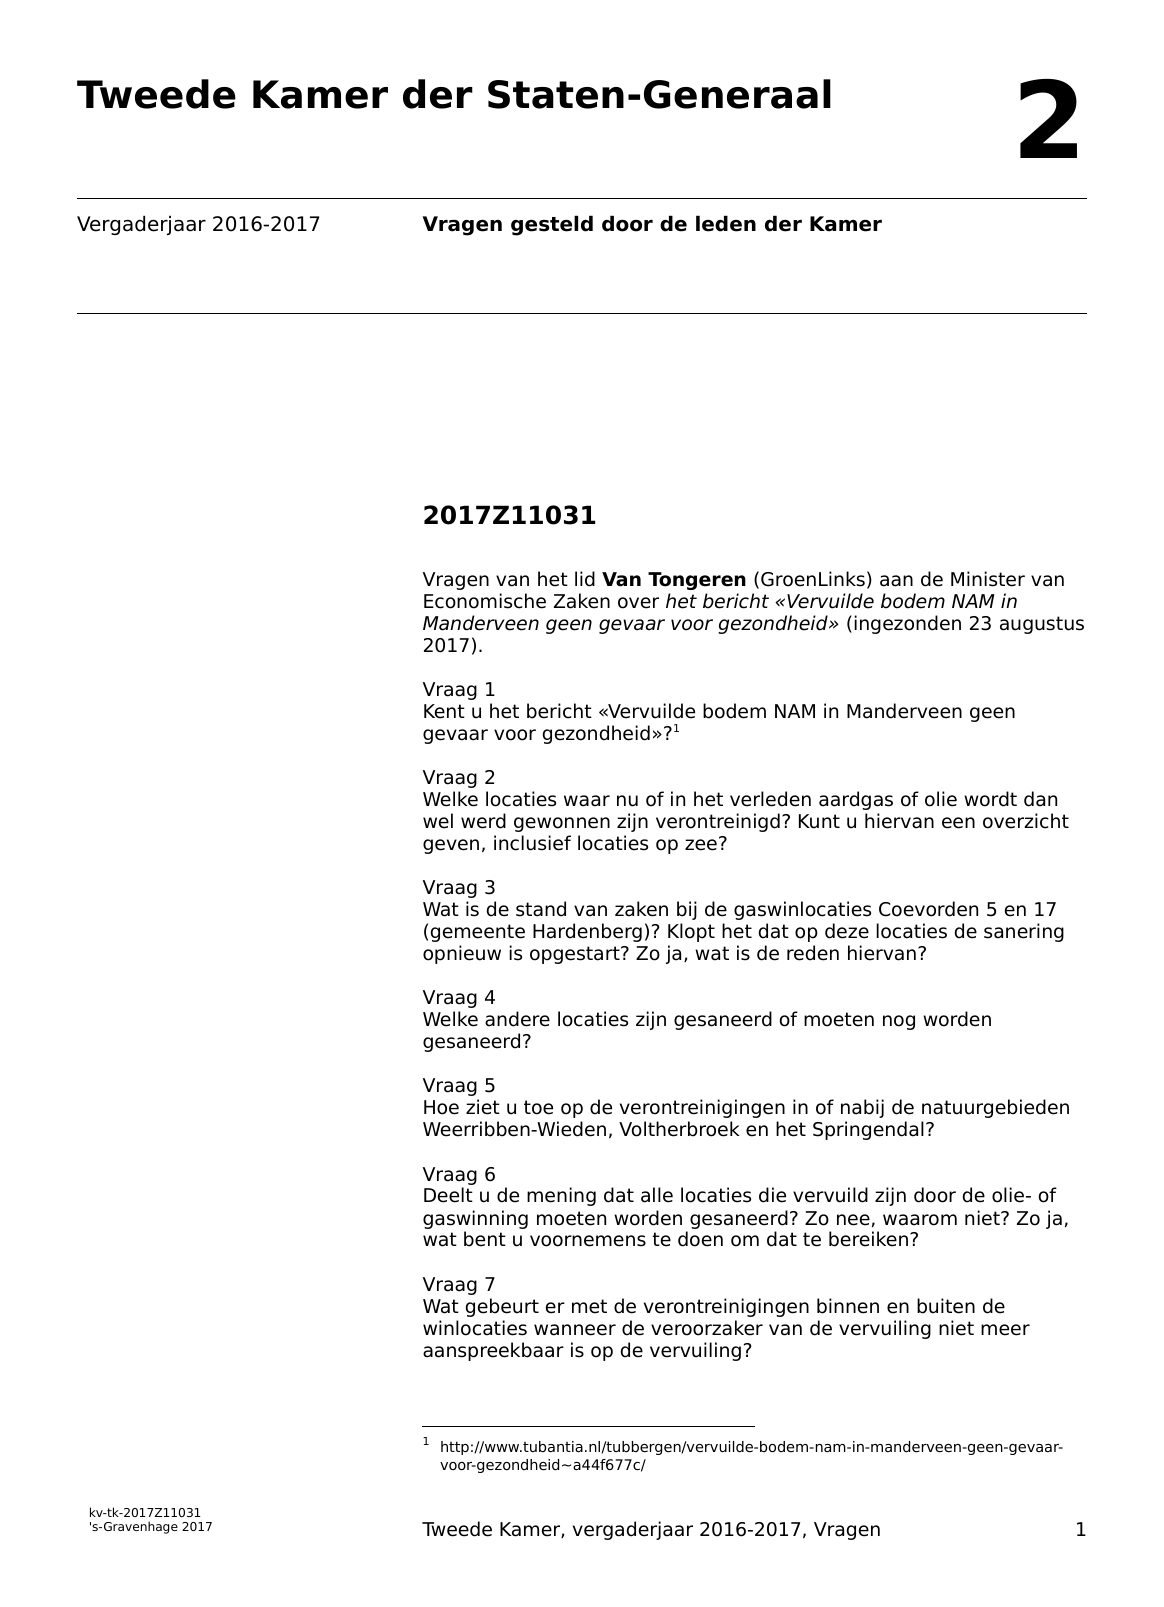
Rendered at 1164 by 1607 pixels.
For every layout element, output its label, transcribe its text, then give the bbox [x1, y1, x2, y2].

text Deelt u de mening dat alle locaties die vervuild zijn door de olie- of gaswinning moeten worden gesaneerd? Zo nee, waarom niet? Zo ja, wat bent u voornemens te doen om dat te bereiken? [422, 1185, 1087, 1251]
text Vraag 2 [422, 767, 1087, 789]
table_cell Vergaderjaar 2016-2017 [77, 199, 422, 313]
text Vraag 3 [422, 877, 1087, 899]
text Welke andere locaties zijn gesaneerd of moeten nog worden gesaneerd? [422, 1009, 1087, 1053]
text Hoe ziet u toe op de verontreinigingen in of nabij de natuurgebieden Weerribben-Wieden, Voltherbroek en het Springendal? [422, 1097, 1087, 1141]
text Vraag 4 [422, 987, 1087, 1009]
text Vraag 7 [422, 1273, 1087, 1296]
text 's-Gravenhage 2017 [88, 1520, 323, 1534]
text 2017Z11031 [422, 501, 1087, 531]
table_header Tweede Kamer der Staten-Generaal [77, 59, 886, 198]
table_cell Vragen gesteld door de leden der Kamer [422, 199, 1087, 313]
text Vraag 6 [422, 1163, 1087, 1185]
text Vraag 1 [422, 679, 1087, 701]
text Wat gebeurt er met de verontreinigingen binnen en buiten de winlocaties wanneer de veroorzaker van de vervuiling niet meer aanspreekbaar is op de vervuiling? [422, 1296, 1087, 1361]
text Kent u het bericht «Vervuilde bodem NAM in Manderveen geen gevaar voor gezondheid»? [422, 701, 1087, 745]
text kv-tk-2017Z11031 [88, 1506, 323, 1520]
table_header 2 [886, 59, 1087, 198]
text Welke locaties waar nu of in het verleden aardgas of olie wordt dan wel werd gewonnen zijn verontreinigd? Kunt u hiervan een overzicht geven, inclusief locaties op zee? [422, 789, 1087, 855]
text Vraag 5 [422, 1075, 1087, 1097]
text Vragen van het lid Van Tongeren (GroenLinks) aan de Minister van Economische Zaken over het bericht «Vervuilde bodem NAM in Manderveen geen gevaar voor gezondheid» (ingezonden 23 augustus 2017). [422, 569, 1087, 657]
text http://www.tubantia.nl/tubbergen/vervuilde-bodem-nam-in-manderveen-geen-gevaar-voor-gezondheid~a44f677c/ [422, 1435, 1087, 1474]
text Wat is de stand van zaken bij de gaswinlocaties Coevorden 5 en 17 (gemeente Hardenberg)? Klopt het dat op deze locaties de sanering opnieuw is opgestart? Zo ja, wat is de reden hiervan? [422, 899, 1087, 965]
